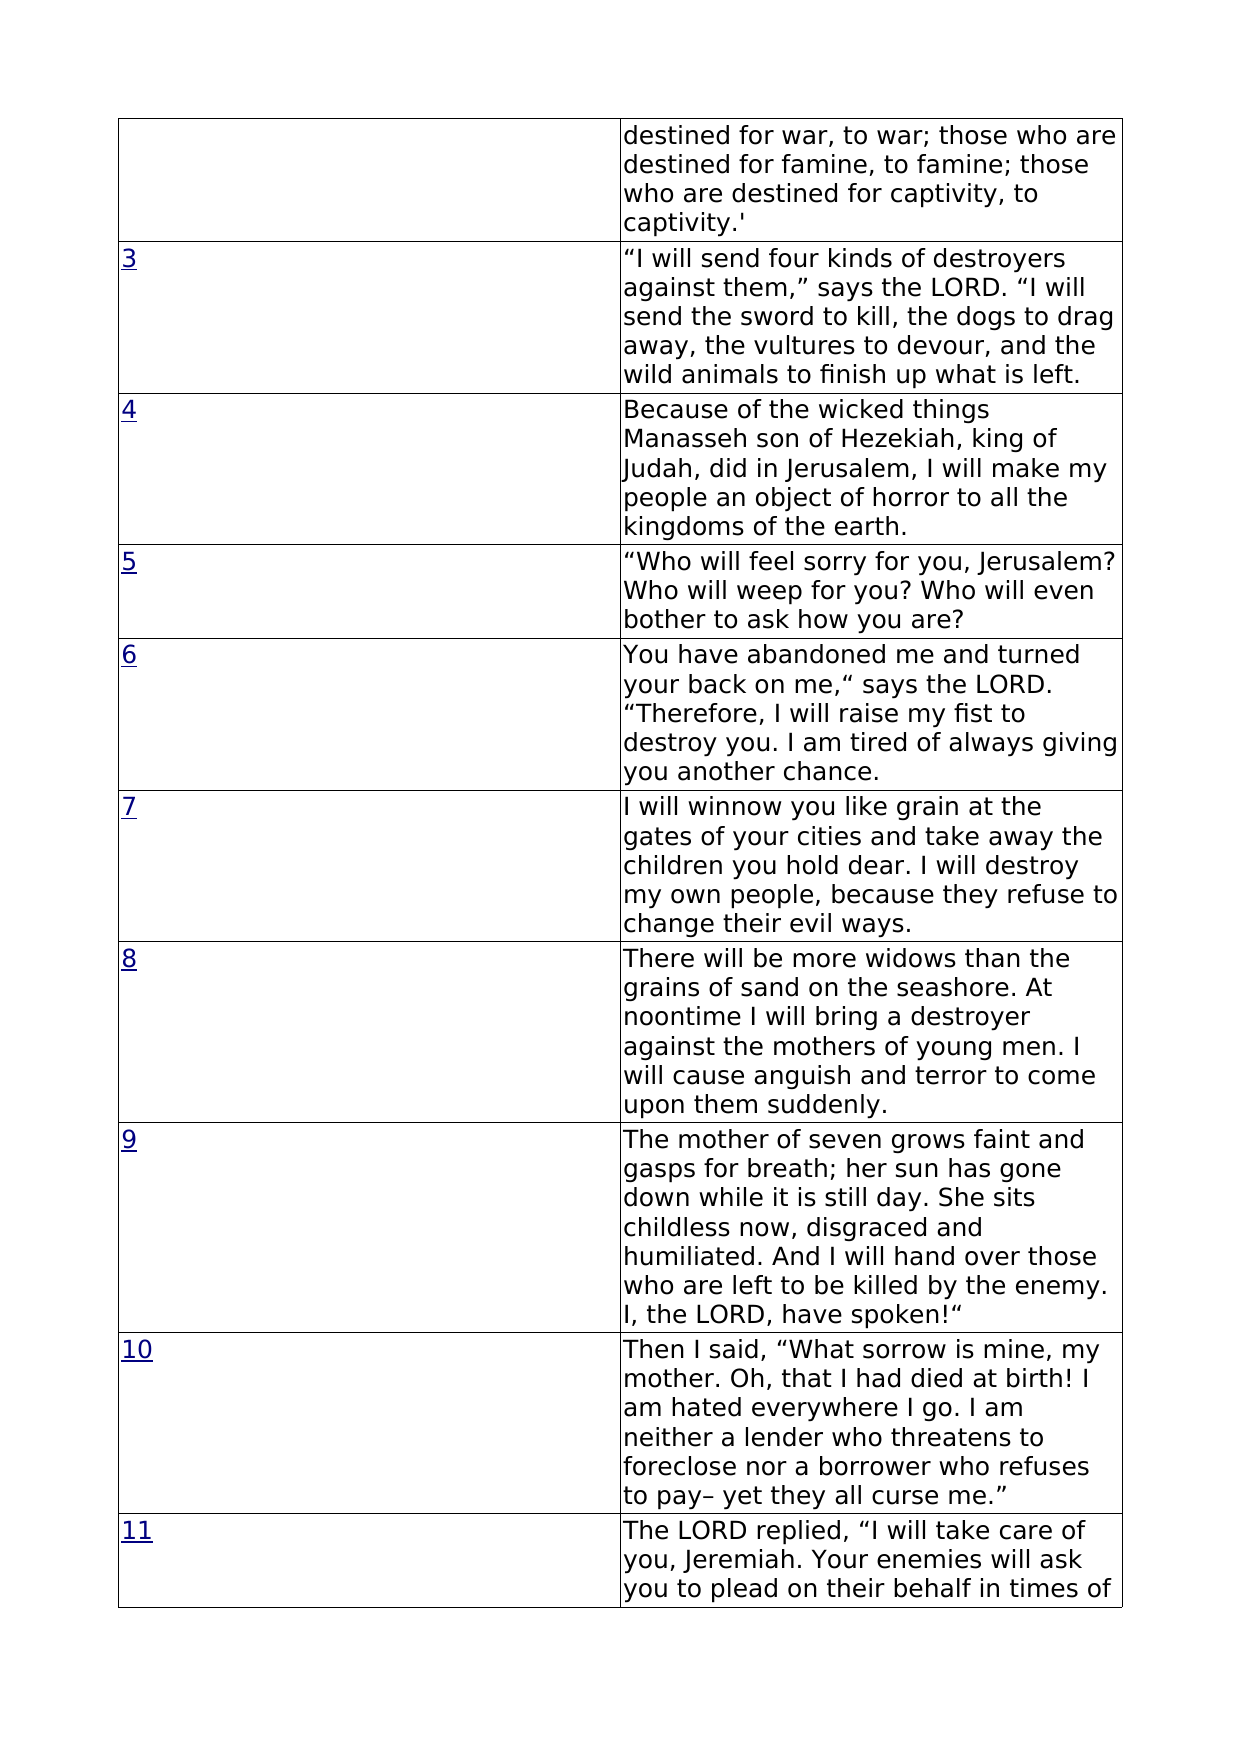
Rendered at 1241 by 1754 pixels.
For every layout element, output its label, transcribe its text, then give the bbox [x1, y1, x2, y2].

table_cell Because of the wicked things Manasseh son of Hezekiah, king of Judah, did in Jerusalem, I will make my people an object of horror to all the kingdoms of the earth. [621, 394, 1122, 544]
table_cell 5 [119, 545, 620, 638]
table_cell 11 [119, 1514, 620, 1607]
table_cell I will winnow you like grain at the gates of your cities and take away the children you hold dear. I will destroy my own people, because they refuse to change their evil ways. [621, 791, 1122, 941]
table_cell There will be more widows than the grains of sand on the seashore. At noontime I will bring a destroyer against the mothers of young men. I will cause anguish and terror to come upon them suddenly. [621, 942, 1122, 1122]
table_cell 8 [119, 942, 620, 1122]
table_cell “I will send four kinds of destroyers against them,” says the LORD. “I will send the sword to kill, the dogs to drag away, the vultures to devour, and the wild animals to finish up what is left. [621, 242, 1122, 392]
table_cell 10 [119, 1333, 620, 1513]
table_cell Then I said, “What sorrow is mine, my mother. Oh, that I had died at birth! I am hated everywhere I go. I am neither a lender who threatens to foreclose nor a borrower who refuses to pay– yet they all curse me.” [621, 1333, 1122, 1513]
table_cell The mother of seven grows faint and gasps for breath; her sun has gone down while it is still day. She sits childless now, disgraced and humiliated. And I will hand over those who are left to be killed by the enemy. I, the LORD, have spoken!“ [621, 1123, 1122, 1332]
table_cell “Who will feel sorry for you, Jerusalem? Who will weep for you? Who will even bother to ask how you are? [621, 545, 1122, 638]
table_cell The LORD replied, “I will take care of you, Jeremiah. Your enemies will ask you to plead on their behalf in times of [621, 1514, 1122, 1607]
table_cell destined for war, to war; those who are destined for famine, to famine; those who are destined for captivity, to captivity.' [621, 119, 1122, 241]
table_cell [119, 119, 620, 241]
table_cell 6 [119, 639, 620, 789]
table_cell 9 [119, 1123, 620, 1332]
table_cell 3 [119, 242, 620, 392]
table_cell You have abandoned me and turned your back on me,“ says the LORD. “Therefore, I will raise my fist to destroy you. I am tired of always giving you another chance. [621, 639, 1122, 789]
table_cell 7 [119, 791, 620, 941]
table_cell 4 [119, 394, 620, 544]
